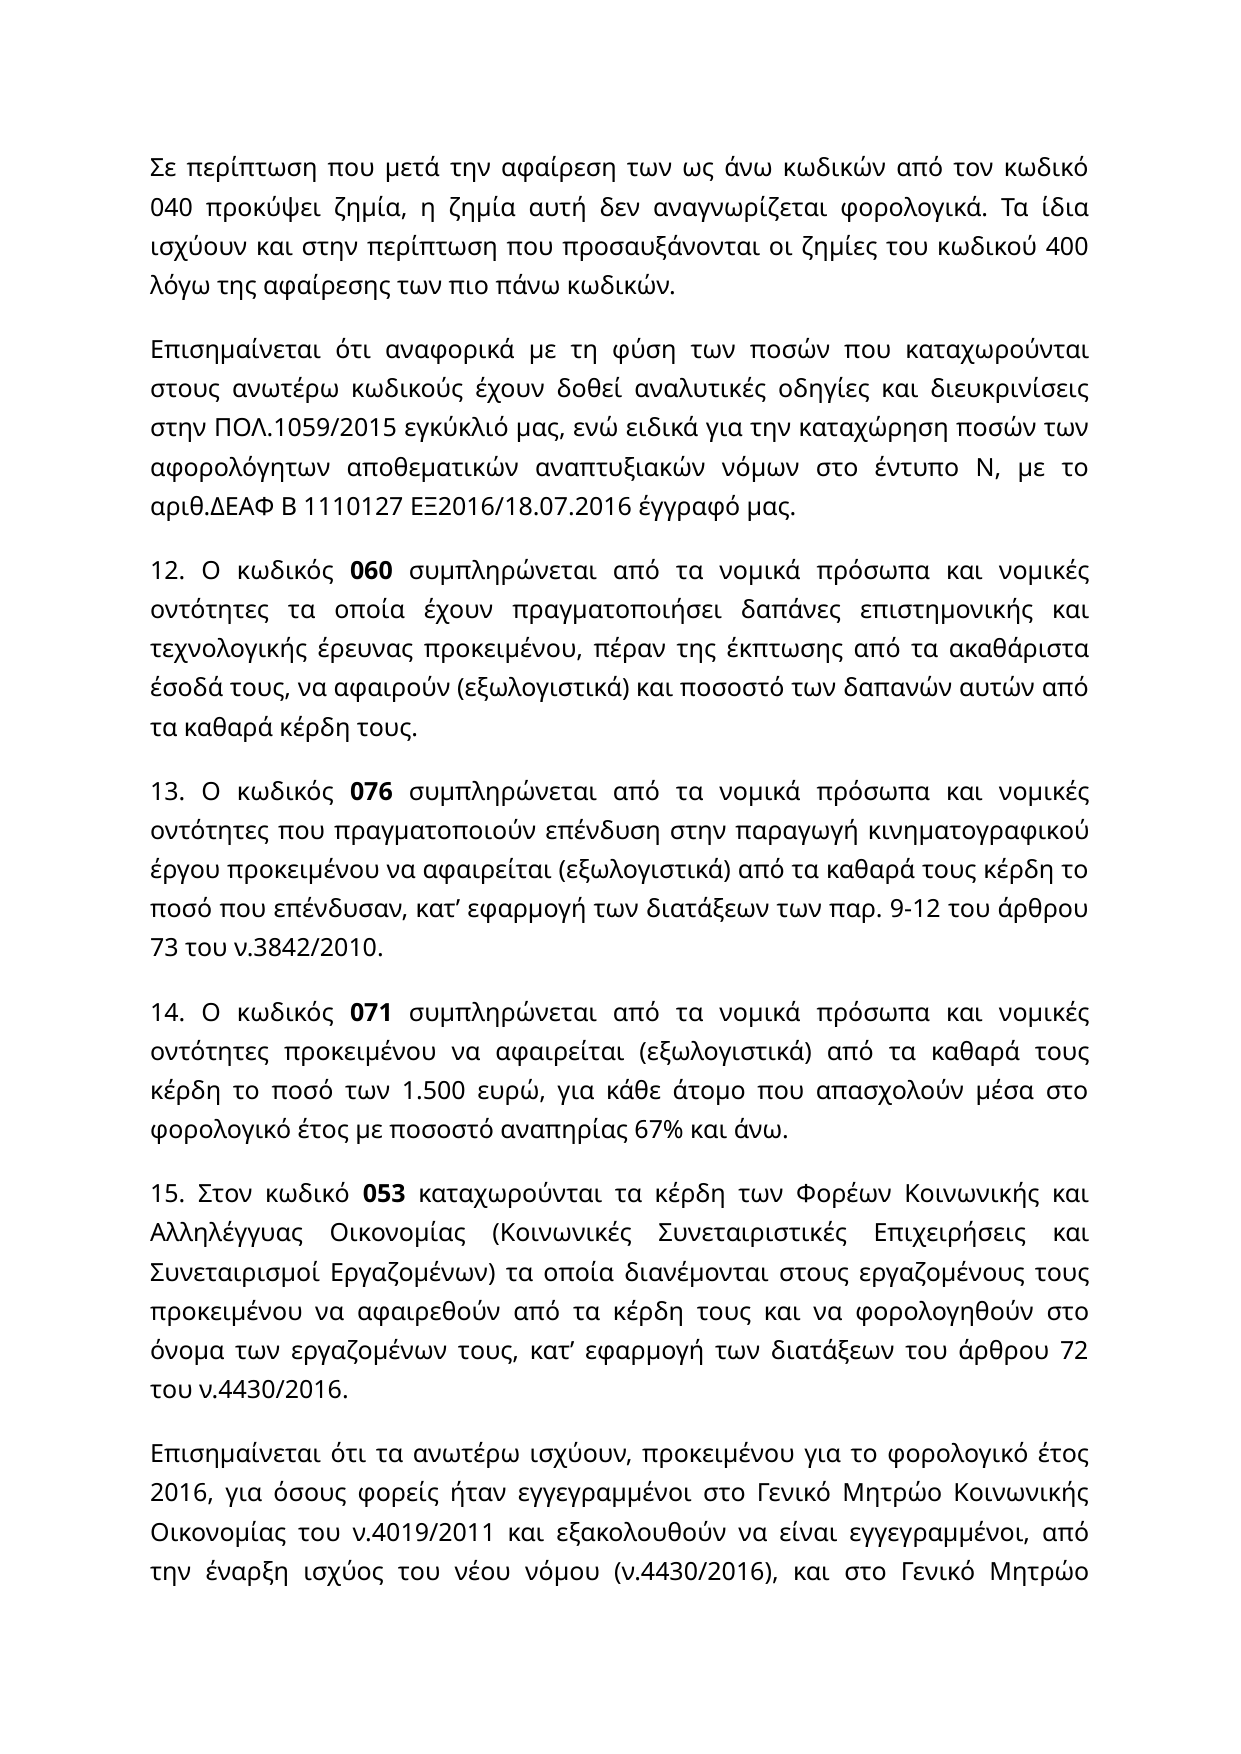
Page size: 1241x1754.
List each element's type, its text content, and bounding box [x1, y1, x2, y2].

text Επισημαίνεται ότι τα ανωτέρω ισχύουν, προκειμένου για το φορολογικό έτος 2016, για όσους φορείς ήταν εγγεγραμμένοι στο Γενικό Μητρώο Κοινωνικής Οικονομίας του ν.4019/2011 και εξακολουθούν να είναι εγγεγραμμένοι, από την έναρξη ισχύος του νέου νόμου (ν.4430/2016), και στο Γενικό Μητρώο [150, 1436, 1090, 1587]
text 12. Ο κωδικός 060 συμπληρώνεται από τα νομικά πρόσωπα και νομικές οντότητες τα οποία έχουν πραγματοποιήσει δαπάνες επιστημονικής και τεχνολογικής έρευνας προκειμένου, πέραν της έκπτωσης από τα ακαθάριστα έσοδά τους, να αφαιρούν (εξωλογιστικά) και ποσοστό των δαπανών αυτών από τα καθαρά κέρδη τους. [150, 552, 1090, 743]
text 14. Ο κωδικός 071 συμπληρώνεται από τα νομικά πρόσωπα και νομικές οντότητες προκειμένου να αφαιρείται (εξωλογιστικά) από τα καθαρά τους κέρδη το ποσό των 1.500 ευρώ, για κάθε άτομο που απασχολούν μέσα στο φορολογικό έτος με ποσοστό αναπηρίας 67% και άνω. [150, 994, 1090, 1146]
text Επισημαίνεται ότι αναφορικά με τη φύση των ποσών που καταχωρούνται στους ανωτέρω κωδικούς έχουν δοθεί αναλυτικές οδηγίες και διευκρινίσεις στην ΠΟΛ.1059/2015 εγκύκλιό μας, ενώ ειδικά για την καταχώρηση ποσών των αφορολόγητων αποθεματικών αναπτυξιακών νόμων στο έντυπο Ν, με το αριθ.ΔΕΑΦ Β 1110127 ΕΞ2016/18.07.2016 έγγραφό μας. [150, 332, 1090, 522]
text Σε περίπτωση που μετά την αφαίρεση των ως άνω κωδικών από τον κωδικό 040 προκύψει ζημία, η ζημία αυτή δεν αναγνωρίζεται φορολογικά. Τα ίδια ισχύουν και στην περίπτωση που προσαυξάνονται οι ζημίες του κωδικού 400 λόγω της αφαίρεσης των πιο πάνω κωδικών. [150, 150, 1090, 302]
text 13. Ο κωδικός 076 συμπληρώνεται από τα νομικά πρόσωπα και νομικές οντότητες που πραγματοποιούν επένδυση στην παραγωγή κινηματογραφικού έργου προκειμένου να αφαιρείται (εξωλογιστικά) από τα καθαρά τους κέρδη το ποσό που επένδυσαν, κατ’ εφαρμογή των διατάξεων των παρ. 9-12 του άρθρου 73 του ν.3842/2010. [150, 773, 1090, 964]
text 15. Στον κωδικό 053 καταχωρούνται τα κέρδη των Φορέων Κοινωνικής και Αλληλέγγυας Οικονομίας (Κοινωνικές Συνεταιριστικές Επιχειρήσεις και Συνεταιρισμοί Εργαζομένων) τα οποία διανέμονται στους εργαζομένους τους προκειμένου να αφαιρεθούν από τα κέρδη τους και να φορολογηθούν στο όνομα των εργαζομένων τους, κατ’ εφαρμογή των διατάξεων του άρθρου 72 του ν.4430/2016. [150, 1176, 1090, 1406]
